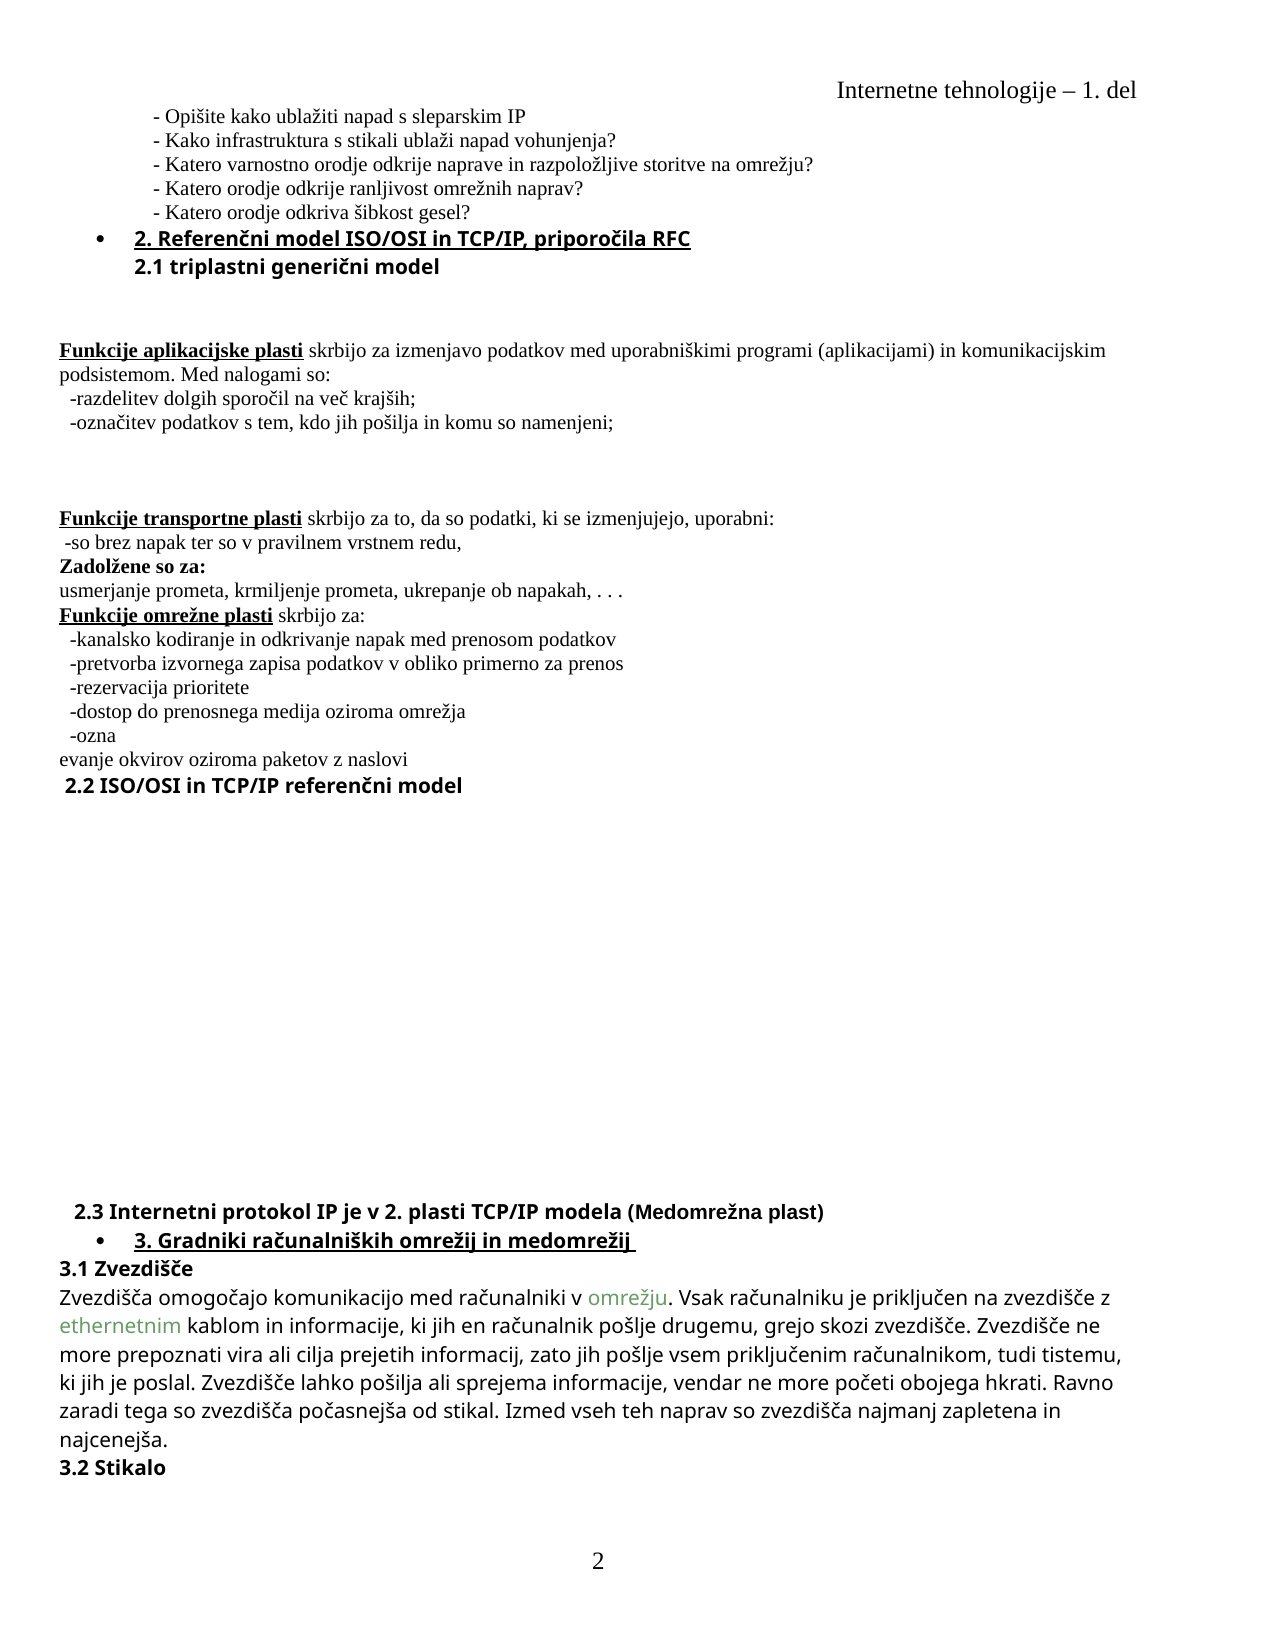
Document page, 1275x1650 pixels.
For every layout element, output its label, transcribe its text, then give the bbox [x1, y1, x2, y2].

text evanje okvirov oziroma paketov z naslovi [59, 747, 1137, 771]
text -ozna [59, 723, 1137, 747]
text Zvezdišča omogočajo komunikacijo med računalniki v omrežju. Vsak računalniku je priključen na zvezdišče z ethernetnim kablom in informacije, ki jih en računalnik pošlje drugemu, grejo skozi zvezdišče. Zvezdišče ne more prepoznati vira ali cilja prejetih informacij, zato jih pošlje vsem priključenim računalnikom, tudi tistemu, ki jih je poslal. Zvezdišče lahko pošilja ali sprejema informacije, vendar ne more početi obojega hkrati. Ravno zaradi tega so zvezdišča počasnejša od stikal. Izmed vseh teh naprav so zvezdišča najmanj zapletena in najcenejša. [59, 1283, 1137, 1453]
text -dostop do prenosnega medija oziroma omrežja [59, 699, 1137, 723]
text Funkcije aplikacijske plasti skrbijo za izmenjavo podatkov med uporabniškimi programi (aplikacijami) in komunikacijskim podsistemom. Med nalogami so: [59, 338, 1137, 386]
text 2.2 ISO/OSI in TCP/IP referenčni model [59, 771, 1137, 799]
text - Kako infrastruktura s stikali ublaži napad vohunjenja? [153, 128, 1137, 152]
text - Opišite kako ublažiti napad s sleparskim IP [153, 104, 1137, 128]
list 2. Referenčni model ISO/OSI in TCP/IP, priporočila RFC [97, 224, 1137, 252]
text -so brez napak ter so v pravilnem vrstnem redu, [59, 530, 1137, 554]
text Zadolžene so za: [59, 554, 1137, 578]
text - Katero varnostno orodje odkrije naprave in razpoložljive storitve na omrežju? [153, 152, 1137, 176]
text -rezervacija prioritete [59, 675, 1137, 699]
text Funkcije transportne plasti skrbijo za to, da so podatki, ki se izmenjujejo, uporabni: [59, 506, 1137, 530]
text 3.1 Zvezdišče [59, 1254, 1137, 1283]
text - Katero orodje odkriva šibkost gesel? [153, 200, 1137, 224]
text - Katero orodje odkrije ranljivost omrežnih naprav? [153, 176, 1137, 200]
text Funkcije omrežne plasti skrbijo za: [59, 602, 1137, 627]
text 3.2 Stikalo [59, 1453, 1137, 1482]
text -kanalsko kodiranje in odkrivanje napak med prenosom podatkov [59, 627, 1137, 651]
text -pretvorba izvornega zapisa podatkov v obliko primerno za prenos [59, 651, 1137, 675]
text 2.3 Internetni protokol IP je v 2. plasti TCP/IP modela (Medomrežna plast) [74, 1197, 1137, 1226]
text 2.1 triplastni generični model [134, 252, 1137, 281]
text -razdelitev dolgih sporočil na več krajših; [59, 386, 1137, 410]
text usmerjanje prometa, krmiljenje prometa, ukrepanje ob napakah, . . . [59, 578, 1137, 602]
text -označitev podatkov s tem, kdo jih pošilja in komu so namenjeni; [59, 410, 1137, 434]
list 3. Gradniki računalniških omrežij in medomrežij [97, 1226, 1137, 1254]
